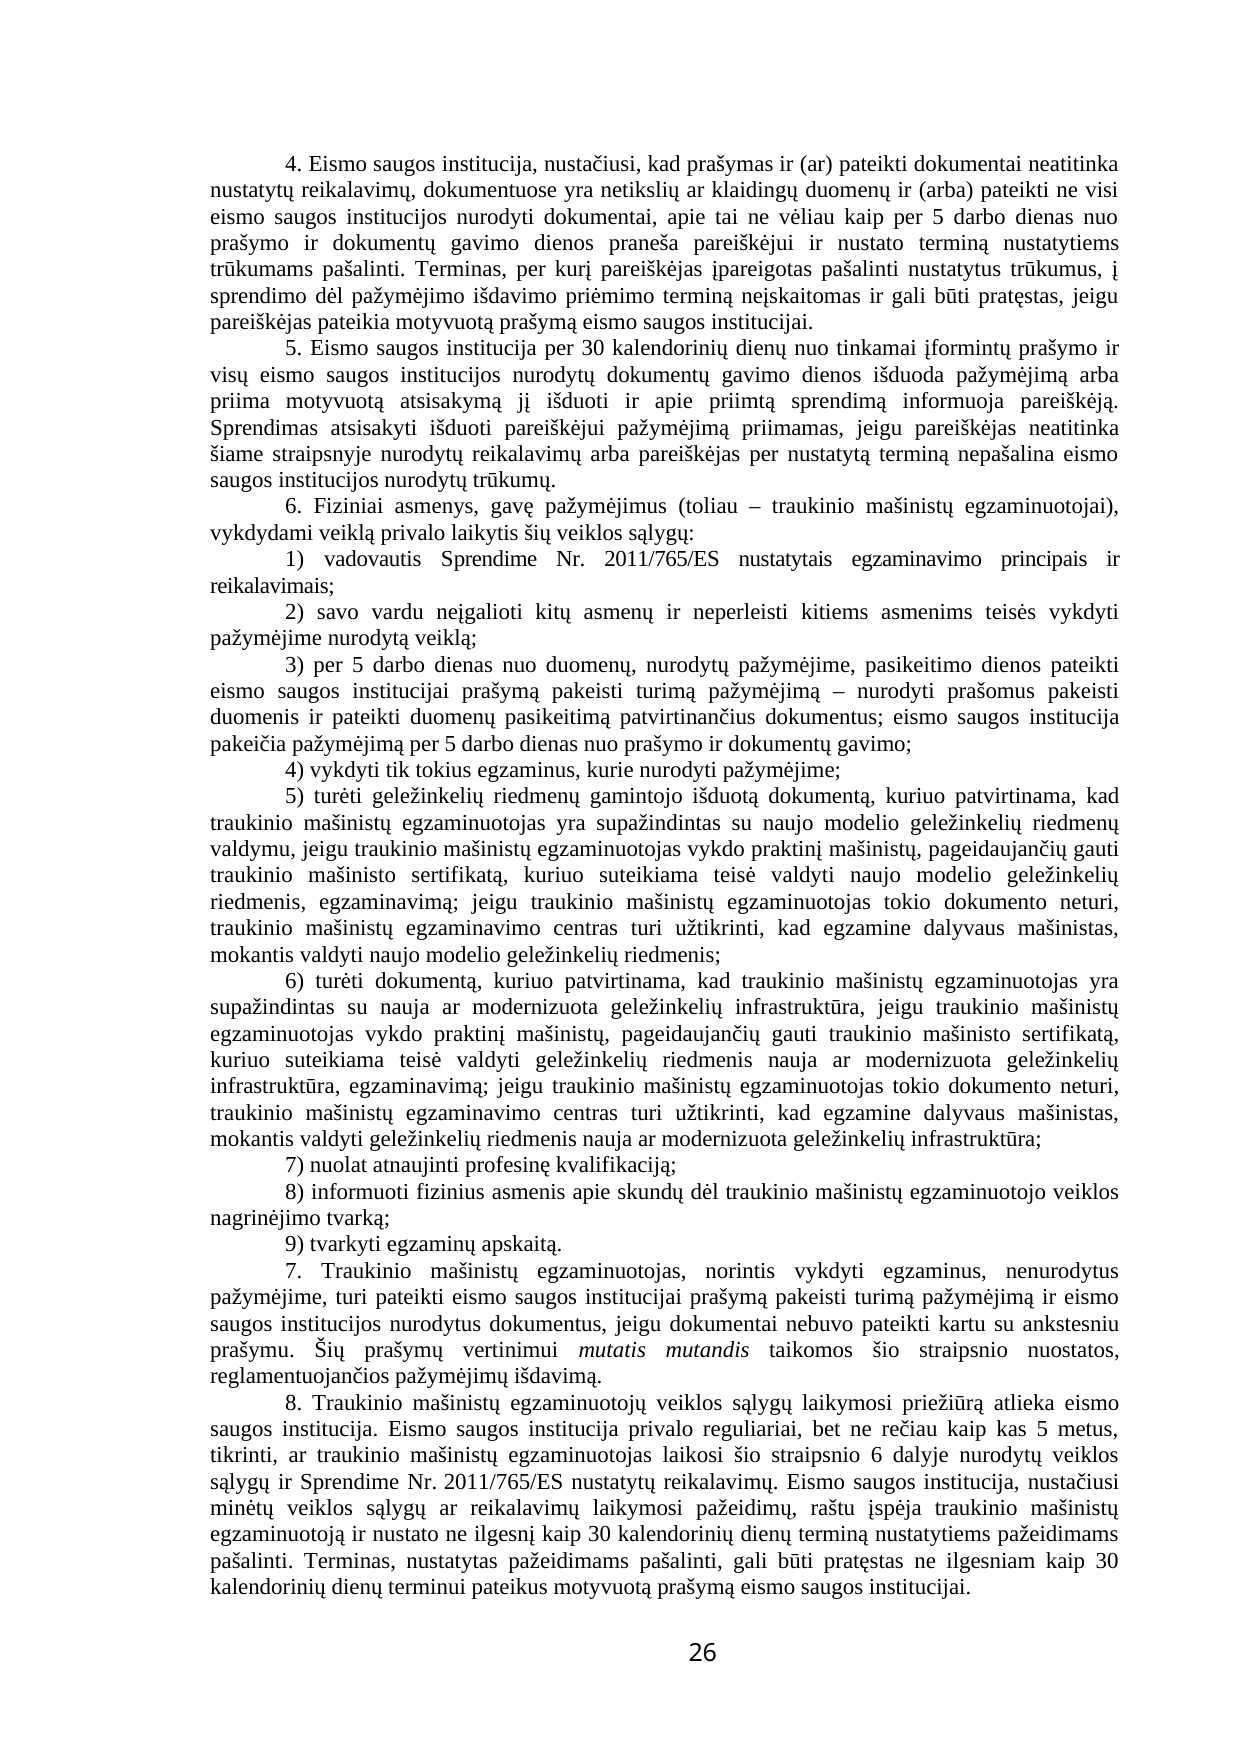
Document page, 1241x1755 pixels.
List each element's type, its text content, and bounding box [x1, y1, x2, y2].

text 5. Eismo saugos institucija per 30 kalendorinių dienų nuo tinkamai įformintų prašymo ir visų eismo saugos institucijos nurodytų dokumentų gavimo dienos išduoda pažymėjimą arba priima motyvuotą atsisakymą jį išduoti ir apie priimtą sprendimą informuoja pareiškėją. Sprendimas atsisakyti išduoti pareiškėjui pažymėjimą priimamas, jeigu pareiškėjas neatitinka šiame straipsnyje nurodytų reikalavimų arba pareiškėjas per nustatytą terminą nepašalina eismo saugos institucijos nurodytų trūkumų. [210, 334, 1120, 493]
text 1) vadovautis Sprendime Nr. 2011/765/ES nustatytais egzaminavimo principais ir reikalavimais; [210, 545, 1120, 598]
text 4. Eismo saugos institucija, nustačiusi, kad prašymas ir (ar) pateikti dokumentai neatitinka nustatytų reikalavimų, dokumentuose yra netikslių ar klaidingų duomenų ir (arba) pateikti ne visi eismo saugos institucijos nurodyti dokumentai, apie tai ne vėliau kaip per 5 darbo dienas nuo prašymo ir dokumentų gavimo dienos praneša pareiškėjui ir nustato terminą nustatytiems trūkumams pašalinti. Terminas, per kurį pareiškėjas įpareigotas pašalinti nustatytus trūkumus, į sprendimo dėl pažymėjimo išdavimo priėmimo terminą neįskaitomas ir gali būti pratęstas, jeigu pareiškėjas pateikia motyvuotą prašymą eismo saugos institucijai. [210, 150, 1120, 334]
text 3) per 5 darbo dienas nuo duomenų, nurodytų pažymėjime, pasikeitimo dienos pateikti eismo saugos institucijai prašymą pakeisti turimą pažymėjimą – nurodyti prašomus pakeisti duomenis ir pateikti duomenų pasikeitimą patvirtinančius dokumentus; eismo saugos institucija pakeičia pažymėjimą per 5 darbo dienas nuo prašymo ir dokumentų gavimo; [210, 651, 1120, 756]
text 9) tvarkyti egzaminų apskaitą. [210, 1231, 1120, 1257]
text 6) turėti dokumentą, kuriuo patvirtinama, kad traukinio mašinistų egzaminuotojas yra supažindintas su nauja ar modernizuota geležinkelių infrastruktūra, jeigu traukinio mašinistų egzaminuotojas vykdo praktinį mašinistų, pageidaujančių gauti traukinio mašinisto sertifikatą, kuriuo suteikiama teisė valdyti geležinkelių riedmenis nauja ar modernizuota geležinkelių infrastruktūra, egzaminavimą; jeigu traukinio mašinistų egzaminuotojas tokio dokumento neturi, traukinio mašinistų egzaminavimo centras turi užtikrinti, kad egzamine dalyvaus mašinistas, mokantis valdyti geležinkelių riedmenis nauja ar modernizuota geležinkelių infrastruktūra; [210, 967, 1120, 1151]
text 8. Traukinio mašinistų egzaminuotojų veiklos sąlygų laikymosi priežiūrą atlieka eismo saugos institucija. Eismo saugos institucija privalo reguliariai, bet ne rečiau kaip kas 5 metus, tikrinti, ar traukinio mašinistų egzaminuotojas laikosi šio straipsnio 6 dalyje nurodytų veiklos sąlygų ir Sprendime Nr. 2011/765/ES nustatytų reikalavimų. Eismo saugos institucija, nustačiusi minėtų veiklos sąlygų ar reikalavimų laikymosi pažeidimų, raštu įspėja traukinio mašinistų egzaminuotoją ir nustato ne ilgesnį kaip 30 kalendorinių dienų terminą nustatytiems pažeidimams pašalinti. Terminas, nustatytas pažeidimams pašalinti, gali būti pratęstas ne ilgesniam kaip 30 kalendorinių dienų terminui pateikus motyvuotą prašymą eismo saugos institucijai. [210, 1389, 1120, 1599]
text 8) informuoti fizinius asmenis apie skundų dėl traukinio mašinistų egzaminuotojo veiklos nagrinėjimo tvarką; [210, 1178, 1120, 1231]
text 5) turėti geležinkelių riedmenų gamintojo išduotą dokumentą, kuriuo patvirtinama, kad traukinio mašinistų egzaminuotojas yra supažindintas su naujo modelio geležinkelių riedmenų valdymu, jeigu traukinio mašinistų egzaminuotojas vykdo praktinį mašinistų, pageidaujančių gauti traukinio mašinisto sertifikatą, kuriuo suteikiama teisė valdyti naujo modelio geležinkelių riedmenis, egzaminavimą; jeigu traukinio mašinistų egzaminuotojas tokio dokumento neturi, traukinio mašinistų egzaminavimo centras turi užtikrinti, kad egzamine dalyvaus mašinistas, mokantis valdyti naujo modelio geležinkelių riedmenis; [210, 782, 1120, 967]
text 4) vykdyti tik tokius egzaminus, kurie nurodyti pažymėjime; [210, 756, 1120, 782]
text 7. Traukinio mašinistų egzaminuotojas, norintis vykdyti egzaminus, nenurodytus pažymėjime, turi pateikti eismo saugos institucijai prašymą pakeisti turimą pažymėjimą ir eismo saugos institucijos nurodytus dokumentus, jeigu dokumentai nebuvo pateikti kartu su ankstesniu prašymu. Šių prašymų vertinimui mutatis mutandis taikomos šio straipsnio nuostatos, reglamentuojančios pažymėjimų išdavimą. [210, 1257, 1120, 1389]
text 7) nuolat atnaujinti profesinę kvalifikaciją; [210, 1151, 1120, 1178]
text 2) savo vardu neįgalioti kitų asmenų ir neperleisti kitiems asmenims teisės vykdyti pažymėjime nurodytą veiklą; [210, 598, 1120, 651]
text 6. Fiziniai asmenys, gavę pažymėjimus (toliau – traukinio mašinistų egzaminuotojai), vykdydami veiklą privalo laikytis šių veiklos sąlygų: [210, 493, 1120, 545]
